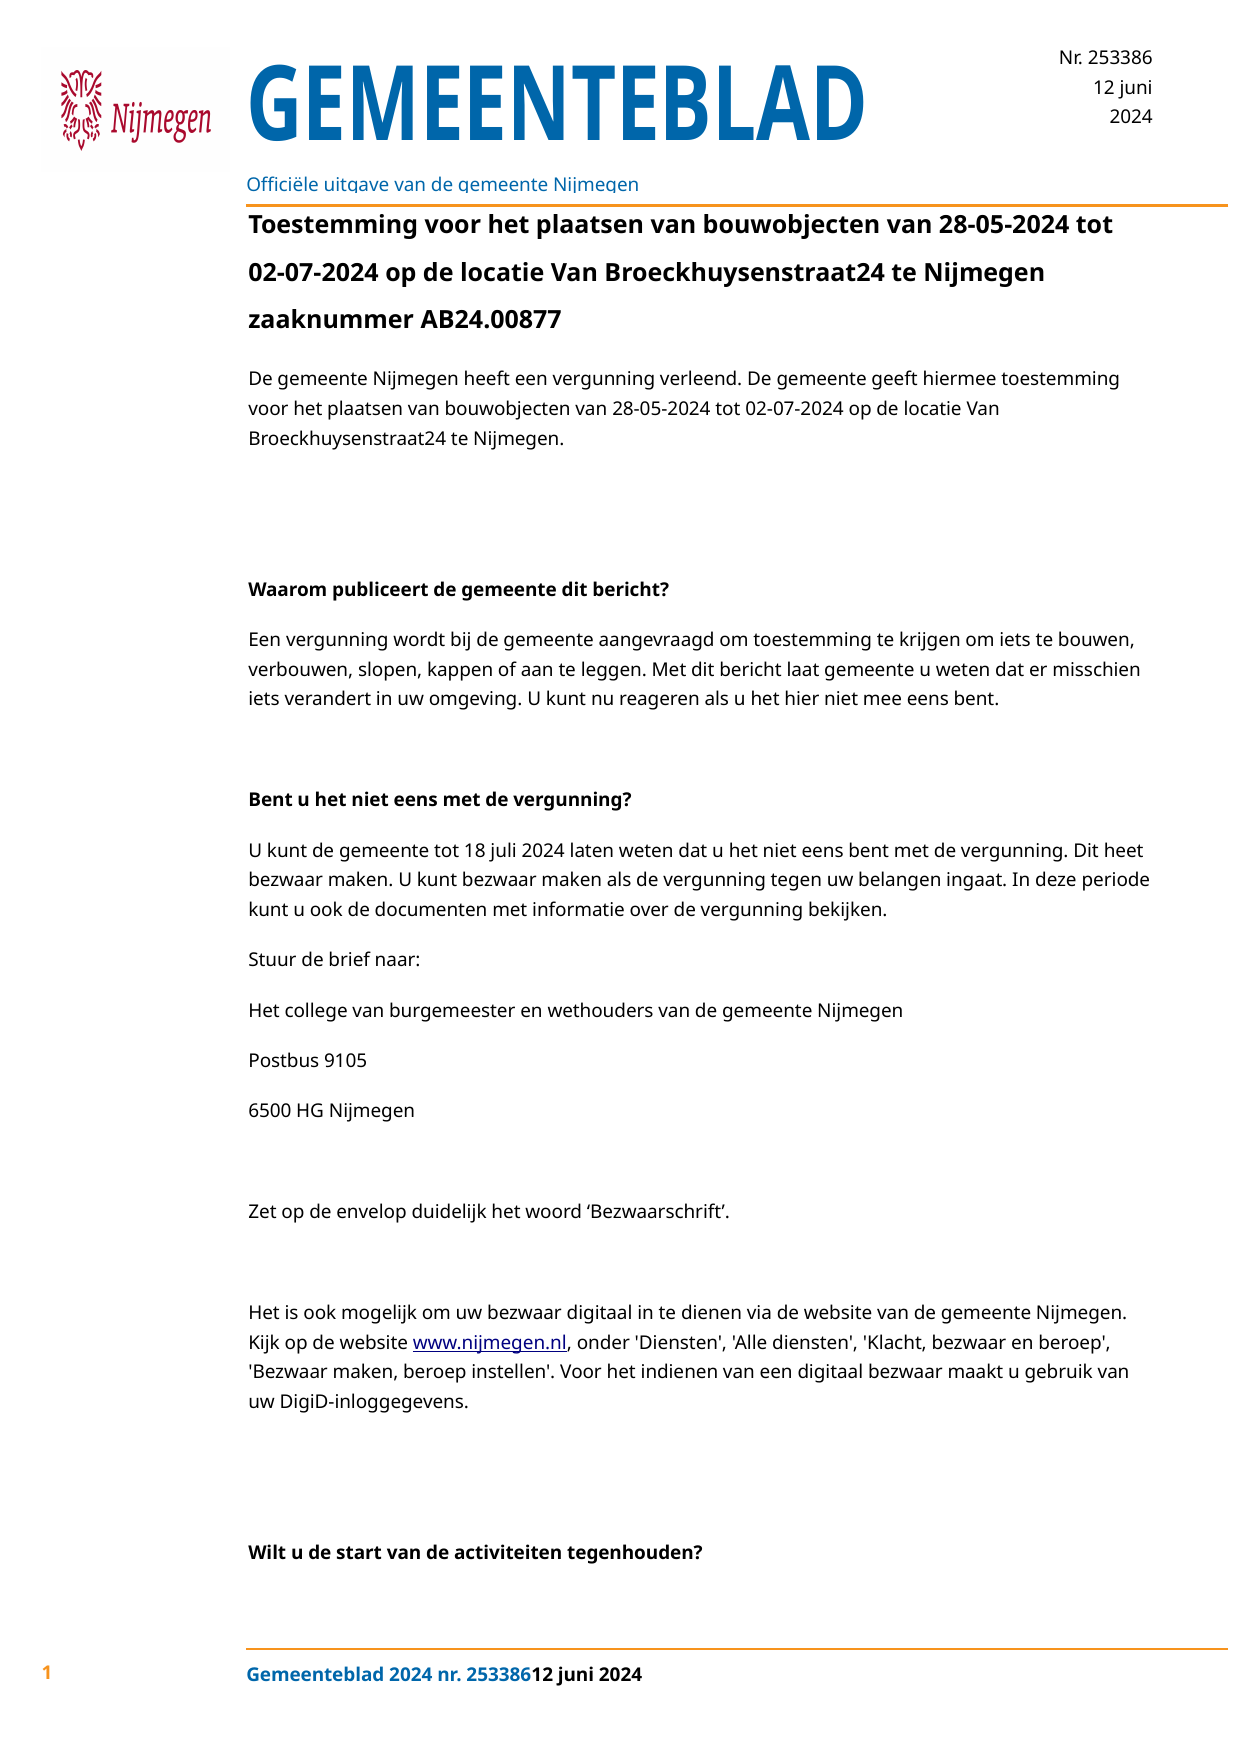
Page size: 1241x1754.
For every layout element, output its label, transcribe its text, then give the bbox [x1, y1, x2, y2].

text Toestemming voor het plaatsen van bouwobjecten van 28-05-2024 tot 02-07-2024 op de locatie Van Broeckhuysenstraat24 te Nijmegen zaaknummer AB24.00877 [248, 207, 1152, 336]
text Waarom publiceert de gemeente dit bericht? [248, 576, 1152, 602]
text Een vergunning wordt bij de gemeente aangevraagd om toestemming te krijgen om iets te bouwen, verbouwen, slopen, kappen of aan te leggen. Met dit bericht laat gemeente u weten dat er misschien iets verandert in uw omgeving. U kunt nu reageren als u het hier niet mee eens bent. [248, 626, 1152, 711]
text 6500 HG Nijmegen [248, 1098, 1152, 1123]
picture [41, 47, 231, 172]
text De gemeente Nijmegen heeft een vergunning verleend. De gemeente geeft hiermee toestemming voor het plaatsen van bouwobjecten van 28-05-2024 tot 02-07-2024 op de locatie Van Broeckhuysenstraat24 te Nijmegen. [248, 366, 1152, 450]
text U kunt de gemeente tot 18 juli 2024 laten weten dat u het niet eens bent met de vergunning. Dit heet bezwaar maken. U kunt bezwaar maken als de vergunning tegen uw belangen ingaat. In deze periode kunt u ook de documenten met informatie over de vergunning bekijken. [248, 837, 1152, 922]
text Het is ook mogelijk om uw bezwaar digitaal in te dienen via de website van de gemeente Nijmegen. Kijk op de website www.nijmegen.nl, onder 'Diensten', 'Alle diensten', 'Klacht, bezwaar en beroep', 'Bezwaar maken, beroep instellen'. Voor het indienen van een digitaal bezwaar maakt u gebruik van uw DigiD-inloggegevens. [248, 1299, 1152, 1414]
text Stuur de brief naar: [248, 946, 1152, 972]
text Het college van burgemeester en wethouders van de gemeente Nijmegen [248, 997, 1152, 1022]
text Bent u het niet eens met de vergunning? [248, 786, 1152, 812]
text Wilt u de start van de activiteiten tegenhouden? [248, 1539, 1152, 1565]
text Postbus 9105 [248, 1047, 1152, 1073]
text Zet op de envelop duidelijk het woord ‘Bezwaarschrift’. [248, 1198, 1152, 1224]
